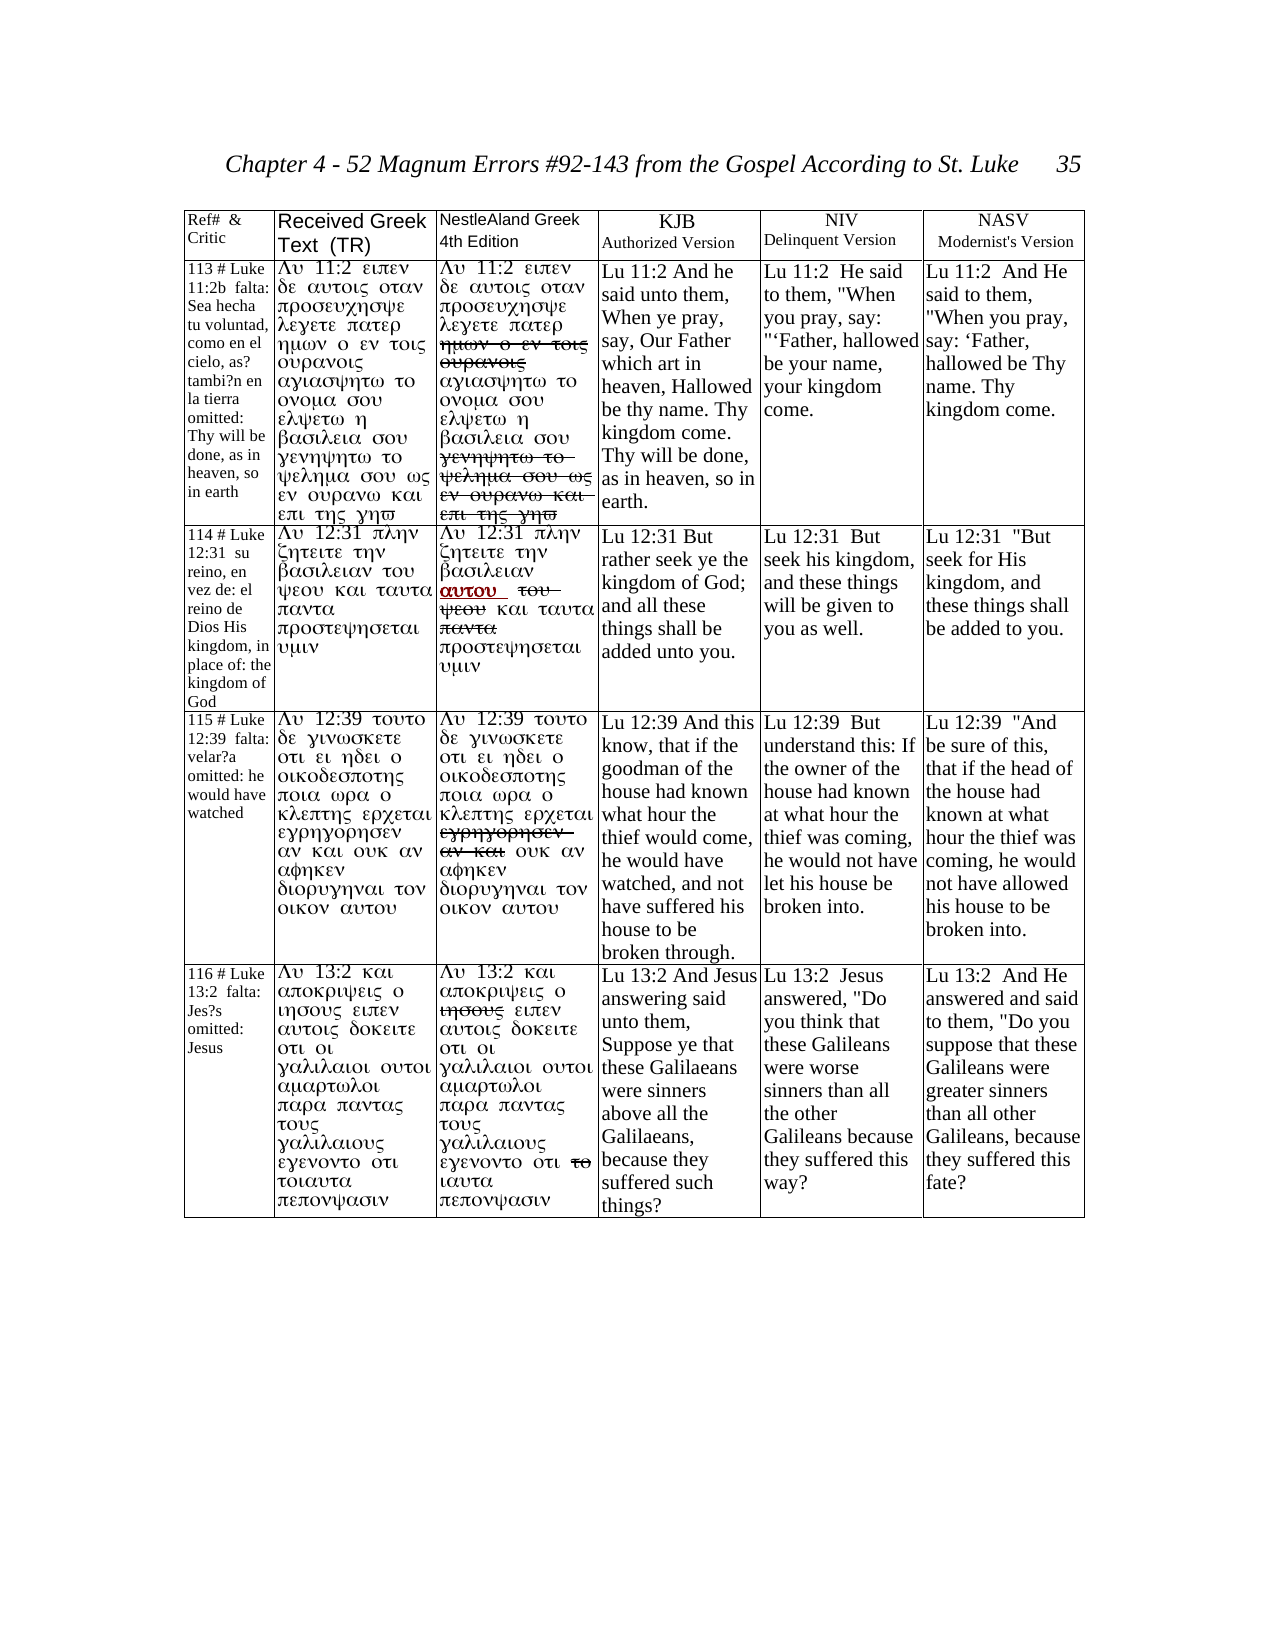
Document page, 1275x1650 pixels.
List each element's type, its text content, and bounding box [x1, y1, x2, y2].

table_header NestleAland Greek 4th Edition [437, 211, 598, 260]
table_cell Lu 12:31 "But seek for His kingdom, and these things shall be added to you. [924, 526, 1084, 711]
table_cell Lu 12:39 "And be sure of this, that if the head of the house had known at what hour the thief was coming, he would not have allowed his house to be broken into. [924, 712, 1084, 964]
table_cell Lu 12:39 And this know, that if the goodman of the house had known what hour the thief would come, he would have watched, and not have suffered his house to be broken through. [599, 712, 760, 964]
table_header NIV Delinquent Version [761, 211, 922, 260]
table_cell 115 # Luke 12:39 falta: velar?a omitted: he would have watched [185, 712, 274, 964]
table_cell Lu 13:2 kai apokriyeiV o ihsouV eipen autoiV dokeite oti oi galilaioi outoi amartwloi para pantaV touV galilaiouV egenonto oti toiauta peponyasin [275, 965, 436, 1217]
table_cell Lu 13:2 kai apokriyeiV o ihsouV eipen autoiV dokeite oti oi galilaioi outoi amartwloi para pantaV touV galilaiouV egenonto oti to iauta peponyasin [437, 965, 598, 1217]
table_cell 116 # Luke 13:2 falta: Jes?s omitted: Jesus [185, 965, 274, 1217]
table_cell Lu 12:31 plhn zhteite thn basileian autou tou yeou kai tauta panta prosteyhsetai umin [437, 526, 598, 711]
table_cell Lu 11:2 And he said unto them, When ye pray, say, Our Father which art in heaven, Hallowed be thy name. Thy kingdom come. Thy will be done, as in heaven, so in earth. [599, 261, 760, 525]
table_cell Lu 11:2 eipen de autoiV otan proseuchsye legete pater hmwn o en toiV ouranoiV agiasyhtw to onoma sou elyetw h basileia sou genhyhtw to yelhma sou wV en ouranw kai epi thV ghv [437, 261, 598, 525]
table_cell Lu 12:39 touto de ginwskete oti ei hdei o oikodespothV poia wra o klepthV ercetai egrhgorhsen an kai ouk an afhken diorughnai ton oikon autou [275, 712, 436, 964]
table_cell Lu 13:2 And Jesus answering said unto them, Suppose ye that these Galilaeans were sinners above all the Galilaeans, because they suffered such things? [599, 965, 760, 1217]
table_cell Lu 12:31 But rather seek ye the kingdom of God; and all these things shall be added unto you. [599, 526, 760, 711]
table_cell Lu 11:2 And He said to them, "When you pray, say: ‘Father, hallowed be Thy name. Thy kingdom come. [924, 261, 1084, 525]
table_cell 113 # Luke 11:2b falta: Sea hecha tu voluntad, como en el cielo, as? tambi?n en la tierra omitted: Thy will be done, as in heaven, so in earth [185, 261, 274, 525]
table_cell Lu 12:39 But understand this: If the owner of the house had known at what hour the thief was coming, he would not have let his house be broken into. [761, 712, 922, 964]
table_header NASV Modernist's Version [924, 211, 1084, 260]
table_cell Lu 12:31 plhn zhteite thn basileian tou yeou kai tauta panta prosteyhsetai umin [275, 526, 436, 711]
table_header KJB Authorized Version [599, 211, 760, 260]
table_cell Lu 13:2 And He answered and said to them, "Do you suppose that these Galileans were greater sinners than all other Galileans, because they suffered this fate? [924, 965, 1084, 1217]
table_cell 114 # Luke 12:31 su reino, en vez de: el reino de Dios His kingdom, in place of: the kingdom of God [185, 526, 274, 711]
table_cell Lu 12:31 But seek his kingdom, and these things will be given to you as well. [761, 526, 922, 711]
table_cell Lu 11:2 eipen de autoiV otan proseuchsye legete pater hmwn o en toiV ouranoiV agiasyhtw to onoma sou elyetw h basileia sou genhyhtw to yelhma sou wV en ouranw kai epi thV ghv [275, 261, 436, 525]
table_header Ref# & Critic [185, 211, 274, 260]
table_header Received Greek Text (TR) [275, 211, 436, 260]
table_cell Lu 12:39 touto de ginwskete oti ei hdei o oikodespothV poia wra o klepthV ercetai egrhgorhsen an kai ouk an afhken diorughnai ton oikon autou [437, 712, 598, 964]
table_cell Lu 13:2 Jesus answered, "Do you think that these Galileans were worse sinners than all the other Galileans because they suffered this way? [761, 965, 922, 1217]
table_cell Lu 11:2 He said to them, "When you pray, say: "‘Father, hallowed be your name, your kingdom come. [761, 261, 922, 525]
